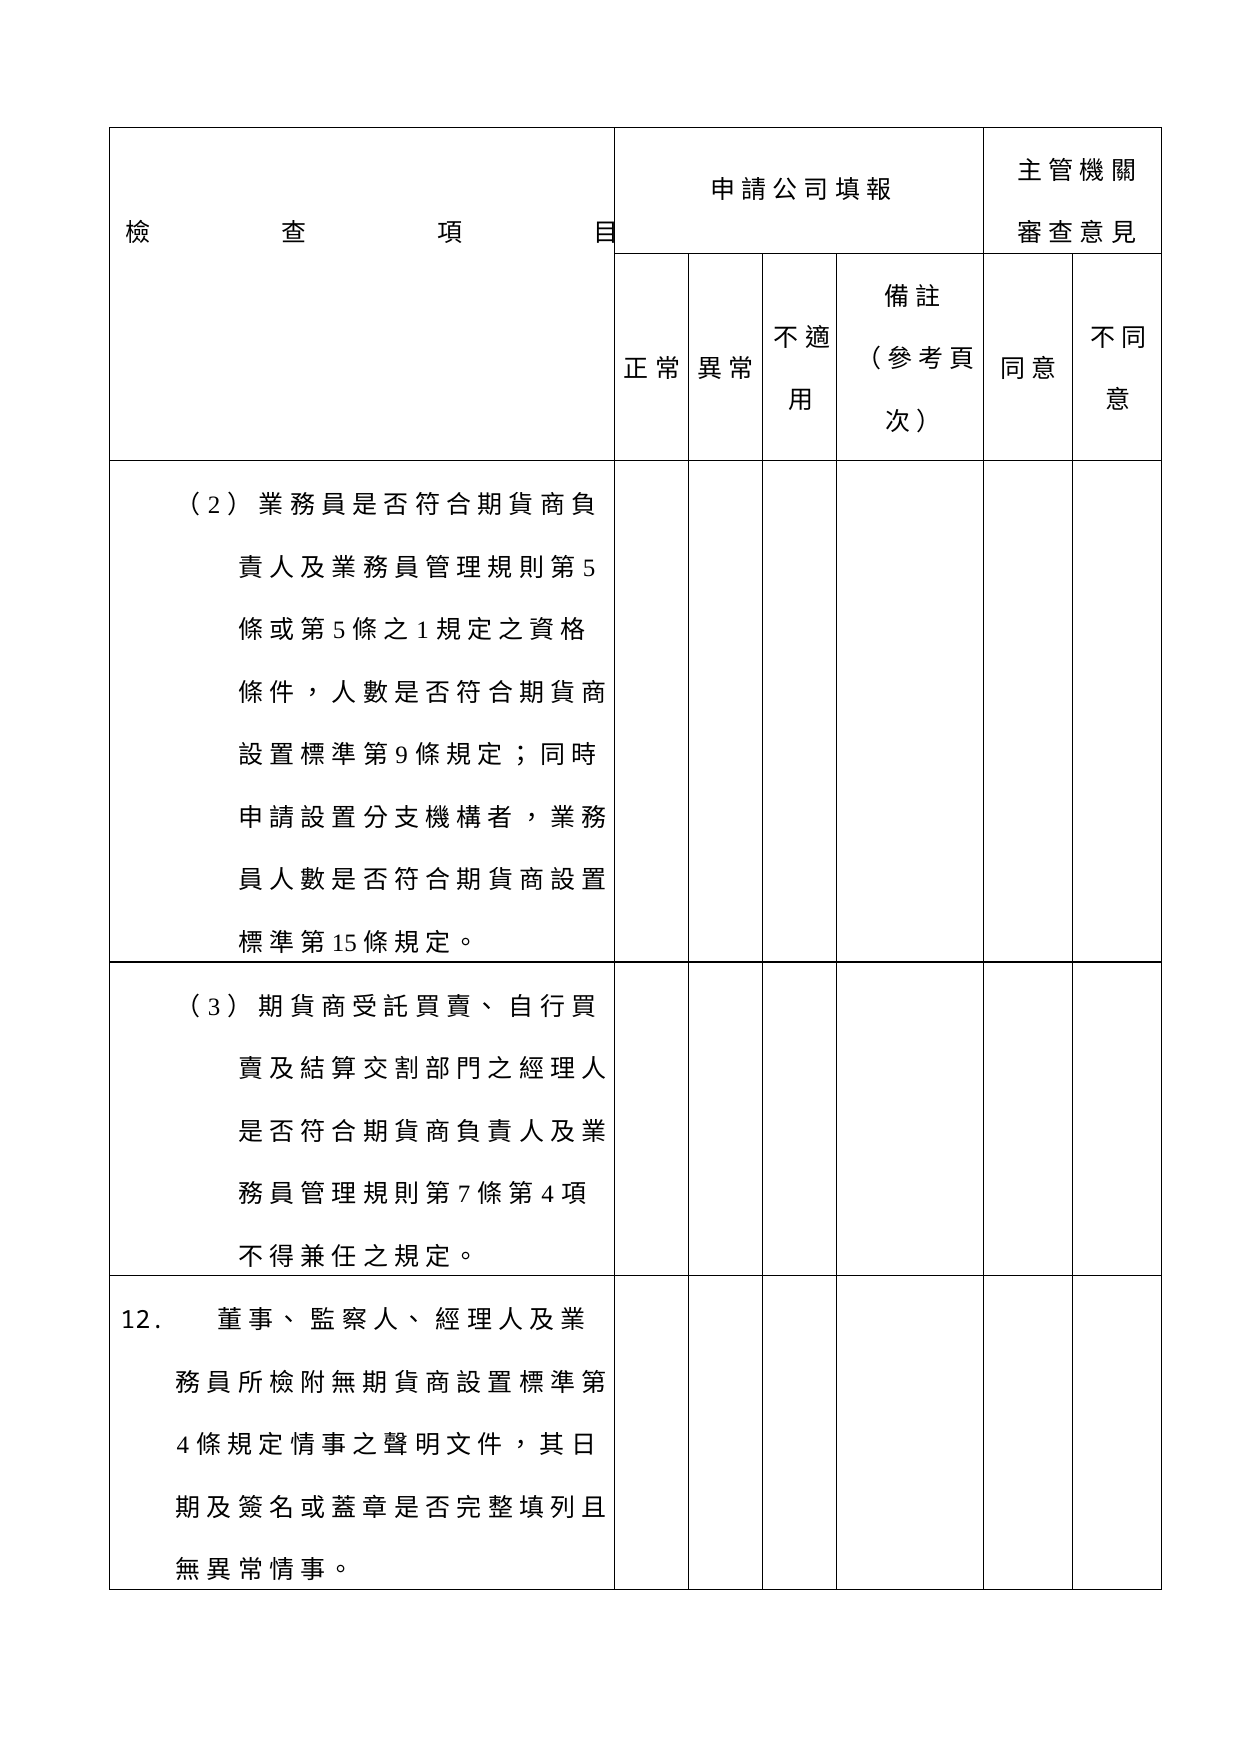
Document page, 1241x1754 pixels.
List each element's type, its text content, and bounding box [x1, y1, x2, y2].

table_cell （2）業務員是否符合期貨商負責人及業務員管理規則第5條或第5條之1規定之資格條件，人數是否符合期貨商設置標準第9條規定；同時申請設置分支機構者，業務員人數是否符合期貨商設置標準第15條規定。 [110, 461, 614, 961]
table_cell [615, 963, 688, 1275]
table_cell [689, 461, 762, 961]
table_cell 同意 [984, 254, 1072, 460]
table_cell [689, 1276, 762, 1588]
table_cell 正常 [615, 254, 688, 460]
table_cell [615, 1276, 688, 1588]
table_cell 異常 [689, 254, 762, 460]
table_header 主管機關 審查意見 [984, 128, 1161, 253]
table_cell [984, 461, 1072, 961]
table_cell [837, 963, 983, 1275]
table_header 申請公司填報 [615, 128, 983, 253]
table_cell [837, 1276, 983, 1588]
table_cell [763, 1276, 836, 1588]
table_cell [763, 963, 836, 1275]
table_cell [1073, 963, 1161, 1275]
table_cell [1073, 1276, 1161, 1588]
table_cell 不適用 [763, 254, 836, 460]
table_cell [689, 963, 762, 1275]
table_header 檢 查 項 目 [110, 128, 614, 460]
table_cell [615, 461, 688, 961]
table_cell 不同意 [1073, 254, 1161, 460]
table_cell 董事、監察人、經理人及業務員所檢附無期貨商設置標準第4條規定情事之聲明文件，其日期及簽名或蓋章是否完整填列且無異常情事。 [110, 1276, 614, 1588]
table_cell [763, 461, 836, 961]
table_cell [837, 461, 983, 961]
table_cell [984, 1276, 1072, 1588]
table_cell [984, 963, 1072, 1275]
table_cell 備註 （參考頁次） [837, 254, 983, 460]
table_cell [1073, 461, 1161, 961]
table_cell （3）期貨商受託買賣、自行買賣及結算交割部門之經理人是否符合期貨商負責人及業務員管理規則第7條第4項不得兼任之規定。 [110, 963, 614, 1275]
